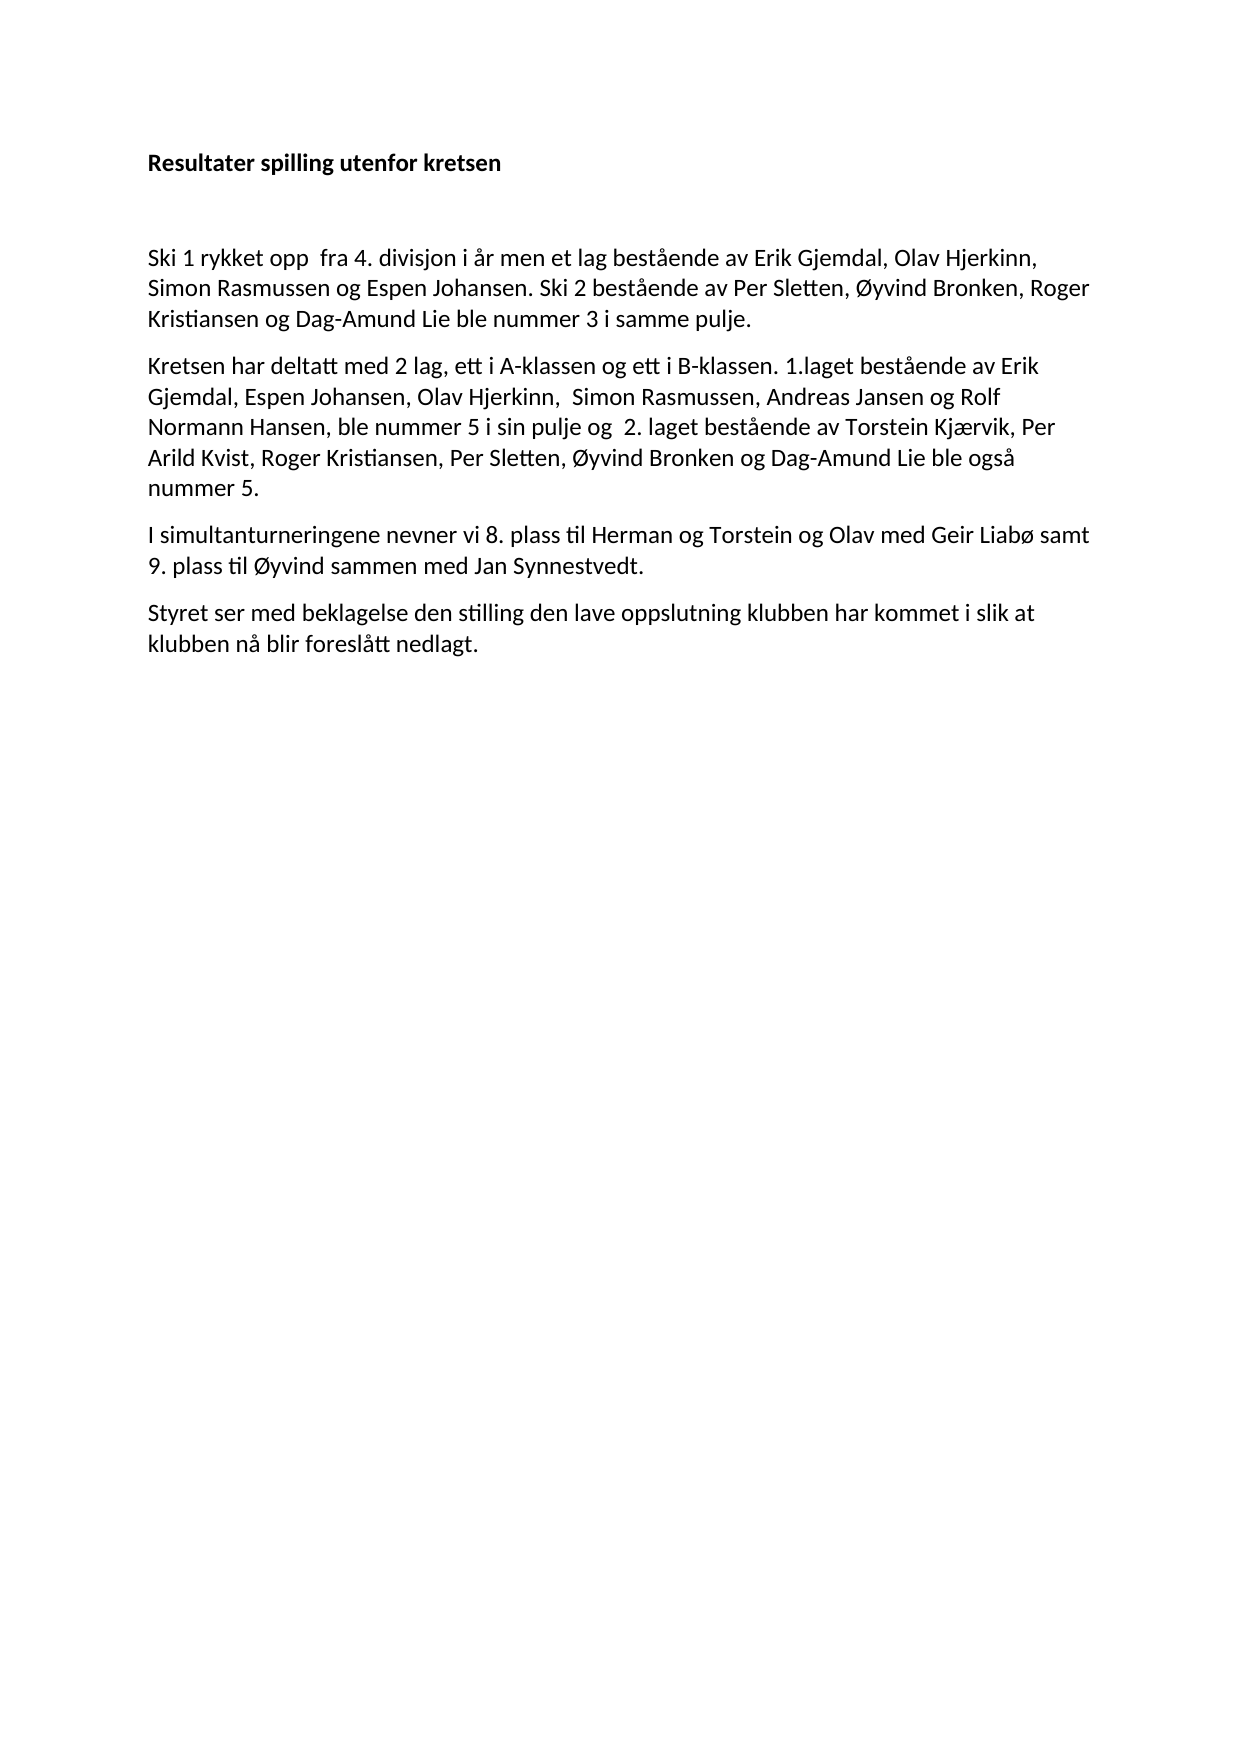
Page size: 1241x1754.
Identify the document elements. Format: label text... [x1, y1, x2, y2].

text I simultanturneringene nevner vi 8. plass til Herman og Torstein og Olav med Geir Liabø samt 9. plass til Øyvind sammen med Jan Synnestvedt. [148, 519, 1093, 581]
text Ski 1 rykket opp fra 4. divisjon i år men et lag bestående av Erik Gjemdal, Olav Hjerkinn, Simon Rasmussen og Espen Johansen. Ski 2 bestående av Per Sletten, Øyvind Bronken, Roger Kristiansen og Dag-Amund Lie ble nummer 3 i samme pulje. [148, 242, 1093, 333]
text Resultater spilling utenfor kretsen [148, 148, 1093, 178]
text Styret ser med beklagelse den stilling den lave oppslutning klubben har kommet i slik at klubben nå blir foreslått nedlagt. [148, 597, 1093, 658]
text Kretsen har deltatt med 2 lag, ett i A-klassen og ett i B-klassen. 1.laget bestående av Erik Gjemdal, Espen Johansen, Olav Hjerkinn, Simon Rasmussen, Andreas Jansen og Rolf Normann Hansen, ble nummer 5 i sin pulje og 2. laget bestående av Torstein Kjærvik, Per Arild Kvist, Roger Kristiansen, Per Sletten, Øyvind Bronken og Dag-Amund Lie ble også nummer 5. [148, 350, 1093, 503]
